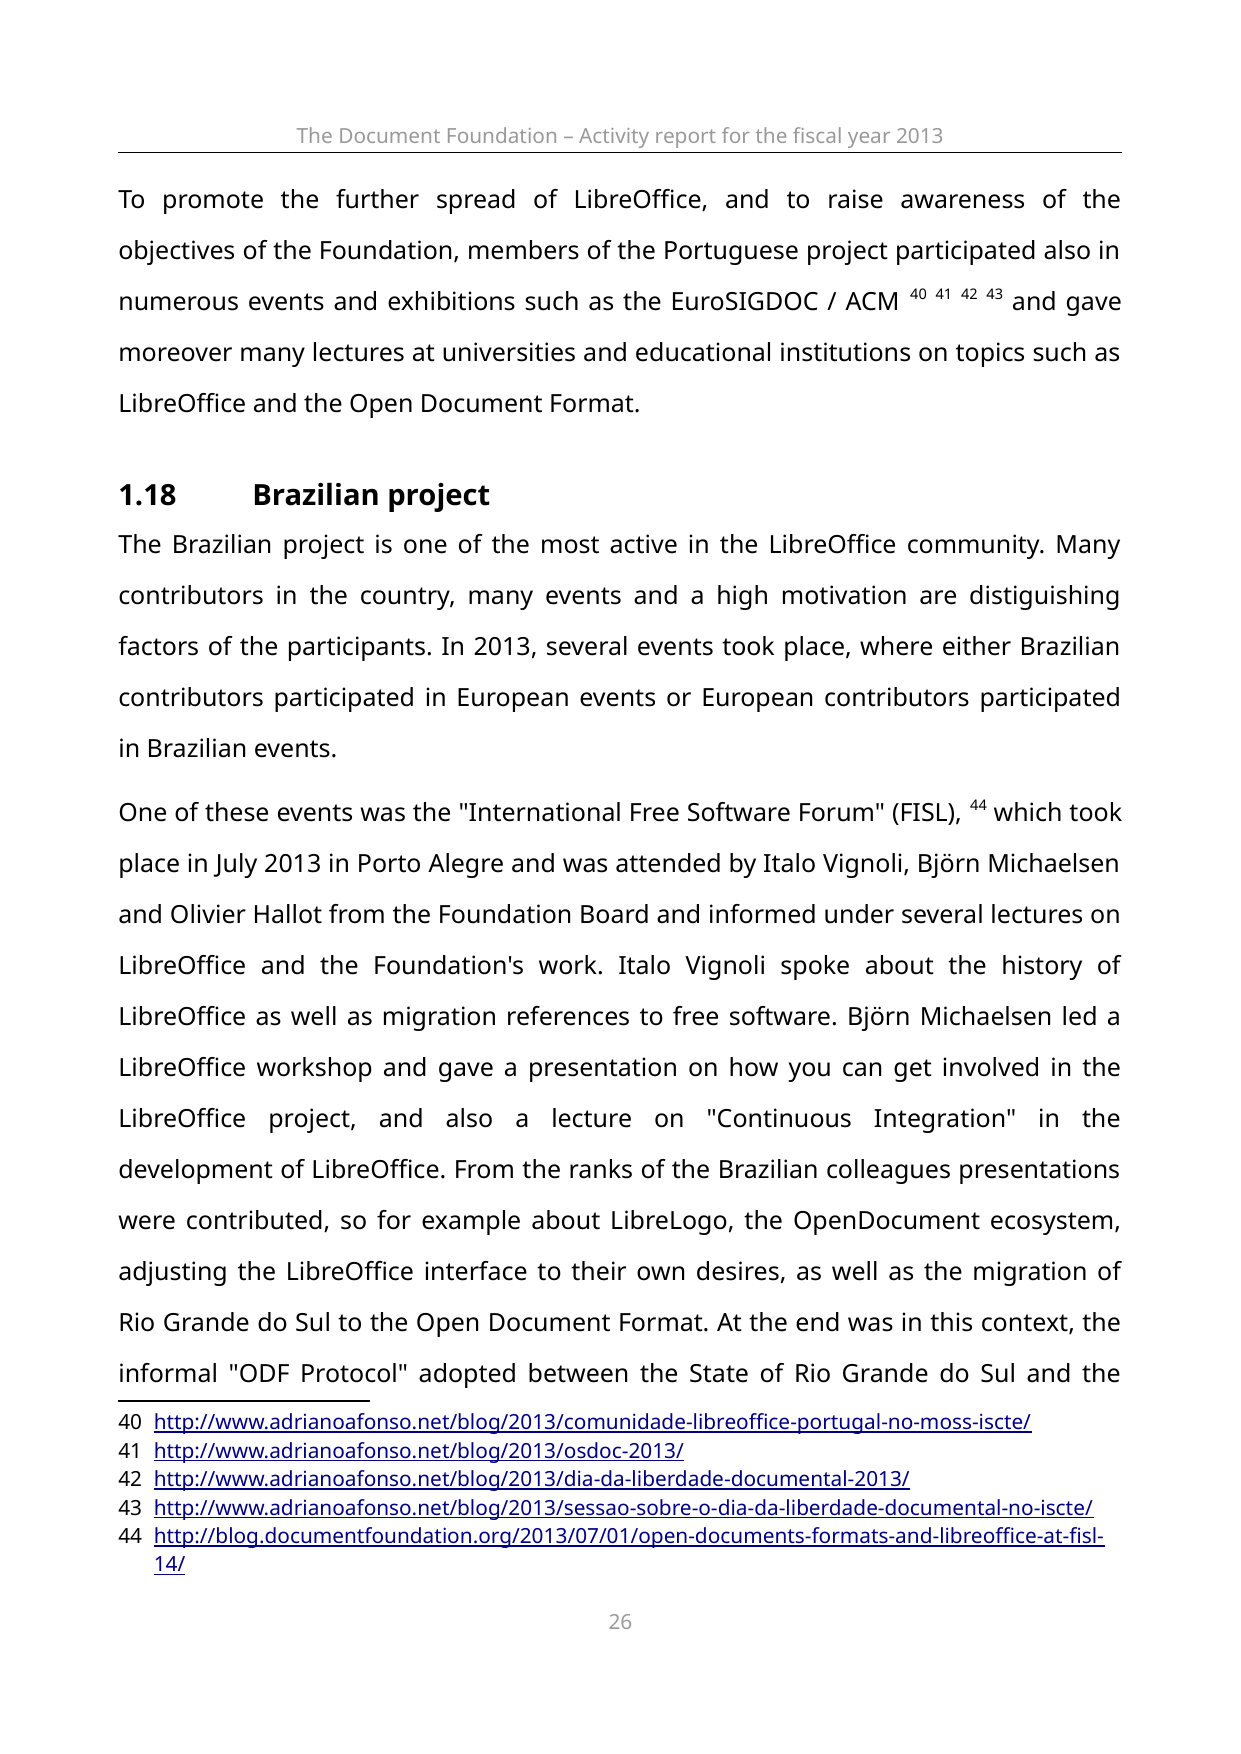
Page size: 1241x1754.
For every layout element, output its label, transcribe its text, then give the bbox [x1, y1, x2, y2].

text One of these events was the "International Free Software Forum" (FISL), which took place in July 2013 in Porto Alegre and was attended by Italo Vignoli, Björn Michaelsen and Olivier Hallot from the Foundation Board and informed under several lectures on LibreOffice and the Foundation's work. Italo Vignoli spoke about the history of LibreOffice as well as migration references to free software. Björn Michaelsen led a LibreOffice workshop and gave a presentation on how you can get involved in the LibreOffice project, and also a lecture on "Continuous Integration" in the development of LibreOffice. From the ranks of the Brazilian colleagues presentations were contributed, so for example about LibreLogo, the OpenDocument ecosystem, adjusting the LibreOffice interface to their own desires, as well as the migration of Rio Grande do Sul to the Open Document Format. At the end was in this context, the informal "ODF Protocol" adopted between the State of Rio Grande do Sul and the [118, 794, 1122, 1390]
subtitle Brazilian project [118, 475, 1122, 514]
text To promote the further spread of LibreOffice, and to raise awareness of the objectives of the Foundation, members of the Portuguese project participated also in numerous events and exhibitions such as the EuroSIGDOC / ACM and gave moreover many lectures at universities and educational institutions on topics such as LibreOffice and the Open Document Format. [118, 182, 1122, 420]
text http://www.adrianoafonso.net/blog/2013/sessao-sobre-o-dia-da-liberdade-documental-no-iscte/ [118, 1493, 1122, 1521]
text http://blog.documentfoundation.org/2013/07/01/open-documents-formats-and-libreoffice-at-fisl-14/ [118, 1521, 1122, 1578]
text http://www.adrianoafonso.net/blog/2013/comunidade-libreoffice-portugal-no-moss-iscte/ [118, 1407, 1122, 1436]
text http://www.adrianoafonso.net/blog/2013/dia-da-liberdade-documental-2013/ [118, 1464, 1122, 1493]
text The Brazilian project is one of the most active in the LibreOffice community. Many contributors in the country, many events and a high motivation are distiguishing factors of the participants. In 2013, several events took place, where either Brazilian contributors participated in European events or European contributors participated in Brazilian events. [118, 527, 1122, 765]
text http://www.adrianoafonso.net/blog/2013/osdoc-2013/ [118, 1436, 1122, 1464]
